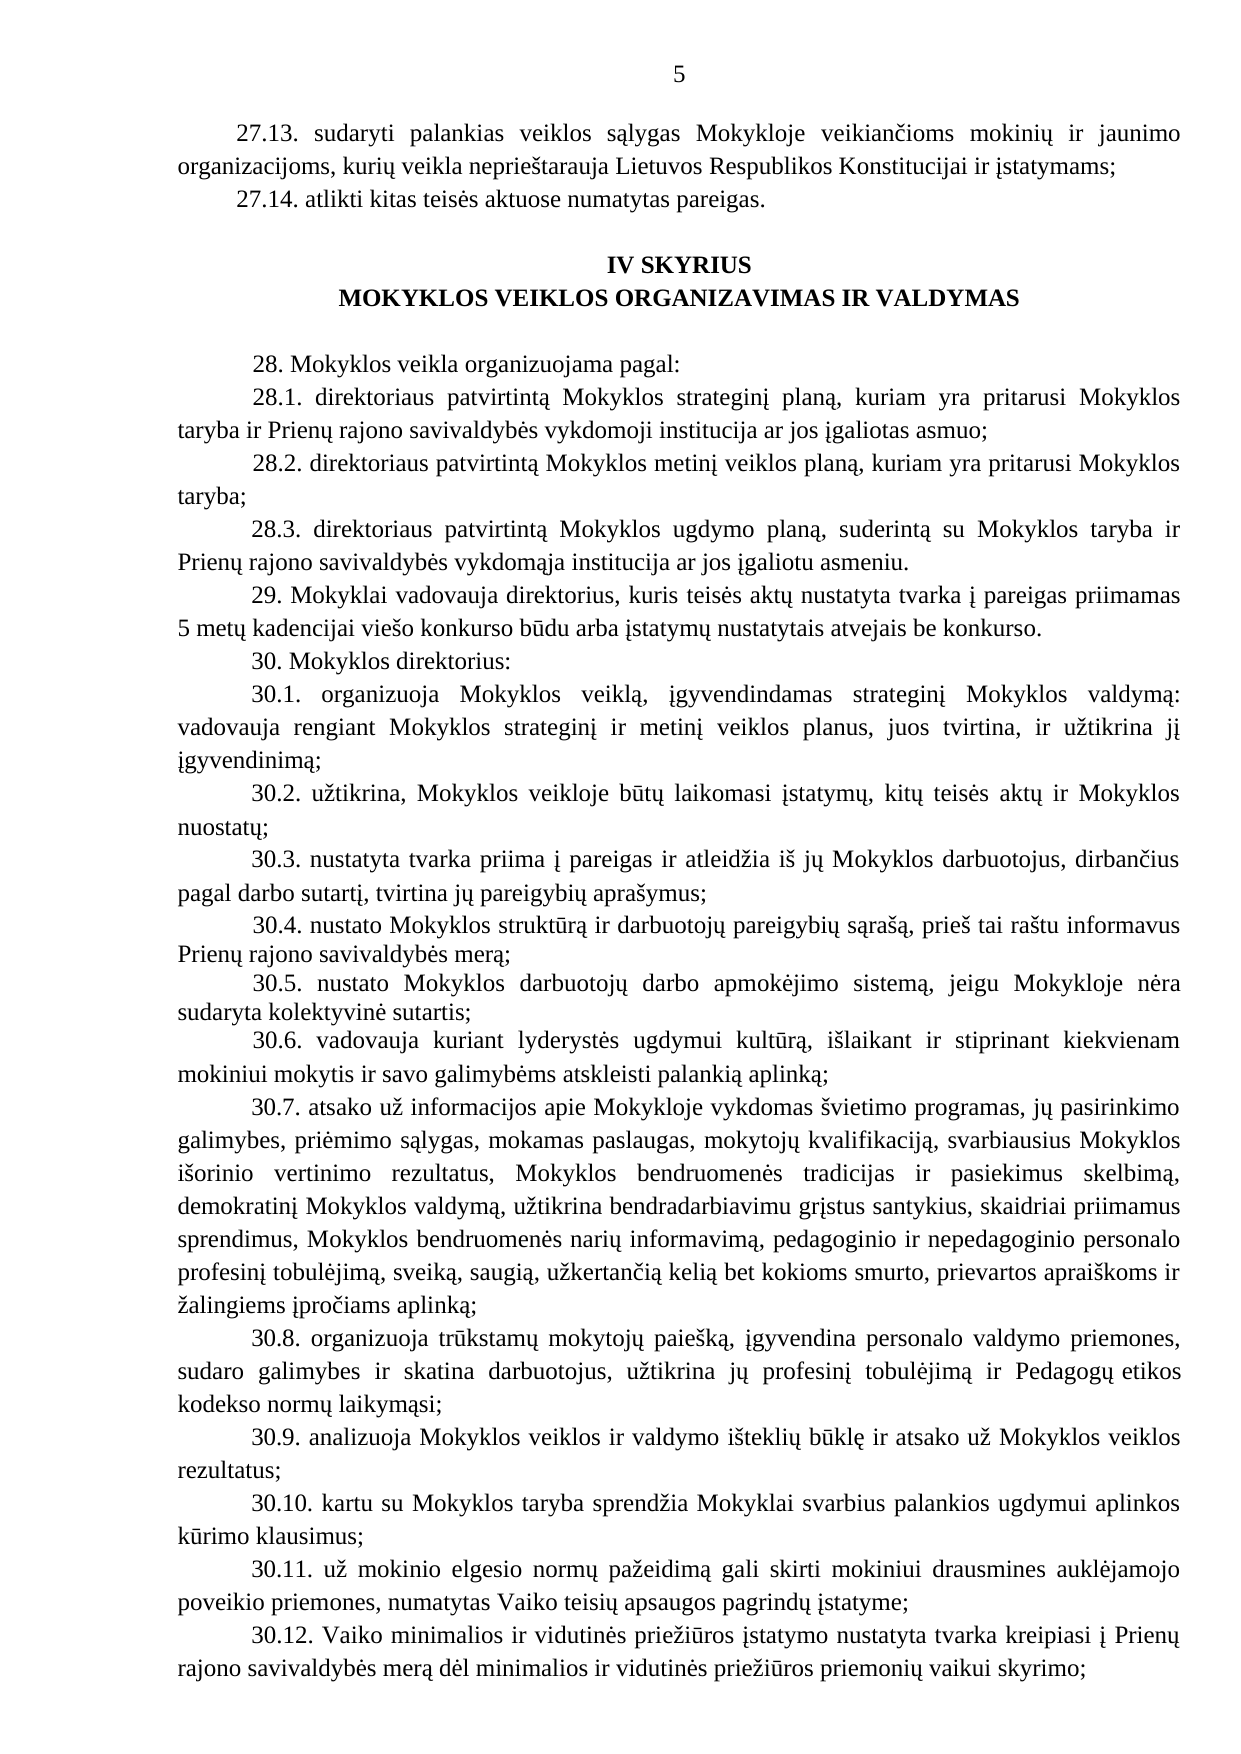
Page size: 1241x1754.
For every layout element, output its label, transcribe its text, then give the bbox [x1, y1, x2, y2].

text MOKYKLOS VEIKLOS ORGANIZAVIMAS IR VALDYMAS [177, 283, 1181, 312]
text 30.11. už mokinio elgesio normų pažeidimą gali skirti mokiniui drausmines auklėjamojo poveikio priemones, numatytas Vaiko teisių apsaugos pagrindų įstatyme; [177, 1554, 1181, 1616]
text 30. Mokyklos direktorius: [177, 646, 1181, 675]
text 28.1. direktoriaus patvirtintą Mokyklos strateginį planą, kuriam yra pritarusi Mokyklos taryba ir Prienų rajono savivaldybės vykdomoji institucija ar jos įgaliotas asmuo; [177, 382, 1181, 444]
text 30.1. organizuoja Mokyklos veiklą, įgyvendindamas strateginį Mokyklos valdymą: vadovauja rengiant Mokyklos strateginį ir metinį veiklos planus, juos tvirtina, ir užtikrina jį įgyvendinimą; [177, 679, 1181, 774]
text 27.13. sudaryti palankias veiklos sąlygas Mokykloje veikiančioms mokinių ir jaunimo organizacijoms, kurių veikla neprieštarauja Lietuvos Respublikos Konstitucijai ir įstatymams; [177, 118, 1181, 180]
text 30.7. atsako už informacijos apie Mokykloje vykdomas švietimo programas, jų pasirinkimo galimybes, priėmimo sąlygas, mokamas paslaugas, mokytojų kvalifikaciją, svarbiausius Mokyklos išorinio vertinimo rezultatus, Mokyklos bendruomenės tradicijas ir pasiekimus skelbimą, demokratinį Mokyklos valdymą, užtikrina bendradarbiavimu grįstus santykius, skaidriai priimamus sprendimus, Mokyklos bendruomenės narių informavimą, pedagoginio ir nepedagoginio personalo profesinį tobulėjimą, sveiką, saugią, užkertančią kelią bet kokioms smurto, prievartos apraiškoms ir žalingiems įpročiams aplinką; [177, 1092, 1181, 1318]
text 30.8. organizuoja trūkstamų mokytojų paiešką, įgyvendina personalo valdymo priemones, sudaro galimybes ir skatina darbuotojus, užtikrina jų profesinį tobulėjimą ir Pedagogų etikos kodekso normų laikymąsi; [177, 1323, 1181, 1418]
text 30.12. Vaiko minimalios ir vidutinės priežiūros įstatymo nustatyta tvarka kreipiasi į Prienų rajono savivaldybės merą dėl minimalios ir vidutinės priežiūros priemonių vaikui skyrimo; [177, 1620, 1181, 1682]
text 30.2. užtikrina, Mokyklos veikloje būtų laikomasi įstatymų, kitų teisės aktų ir Mokyklos nuostatų; [177, 778, 1181, 840]
text IV SKYRIUS [177, 250, 1181, 279]
text 30.5. nustato Mokyklos darbuotojų darbo apmokėjimo sistemą, jeigu Mokykloje nėra sudaryta kolektyvinė sutartis; [177, 968, 1181, 1026]
text 29. Mokyklai vadovauja direktorius, kuris teisės aktų nustatyta tvarka į pareigas priimamas 5 metų kadencijai viešo konkurso būdu arba įstatymų nustatytais atvejais be konkurso. [177, 580, 1181, 642]
text 28.2. direktoriaus patvirtintą Mokyklos metinį veiklos planą, kuriam yra pritarusi Mokyklos taryba; [177, 448, 1181, 510]
text 30.6. vadovauja kuriant lyderystės ugdymui kultūrą, išlaikant ir stiprinant kiekvienam mokiniui mokytis ir savo galimybėms atskleisti palankią aplinką; [177, 1026, 1181, 1087]
text 30.4. nustato Mokyklos struktūrą ir darbuotojų pareigybių sąrašą, prieš tai raštu informavus Prienų rajono savivaldybės merą; [177, 911, 1181, 968]
text 30.9. analizuoja Mokyklos veiklos ir valdymo išteklių būklę ir atsako už Mokyklos veiklos rezultatus; [177, 1422, 1181, 1484]
text 28. Mokyklos veikla organizuojama pagal: [177, 349, 1181, 378]
text 28.3. direktoriaus patvirtintą Mokyklos ugdymo planą, suderintą su Mokyklos taryba ir Prienų rajono savivaldybės vykdomąja institucija ar jos įgaliotu asmeniu. [177, 514, 1181, 576]
text 27.14. atlikti kitas teisės aktuose numatytas pareigas. [177, 184, 1181, 213]
text 30.3. nustatyta tvarka priima į pareigas ir atleidžia iš jų Mokyklos darbuotojus, dirbančius pagal darbo sutartį, tvirtina jų pareigybių aprašymus; [177, 844, 1181, 906]
text 30.10. kartu su Mokyklos taryba sprendžia Mokyklai svarbius palankios ugdymui aplinkos kūrimo klausimus; [177, 1488, 1181, 1550]
